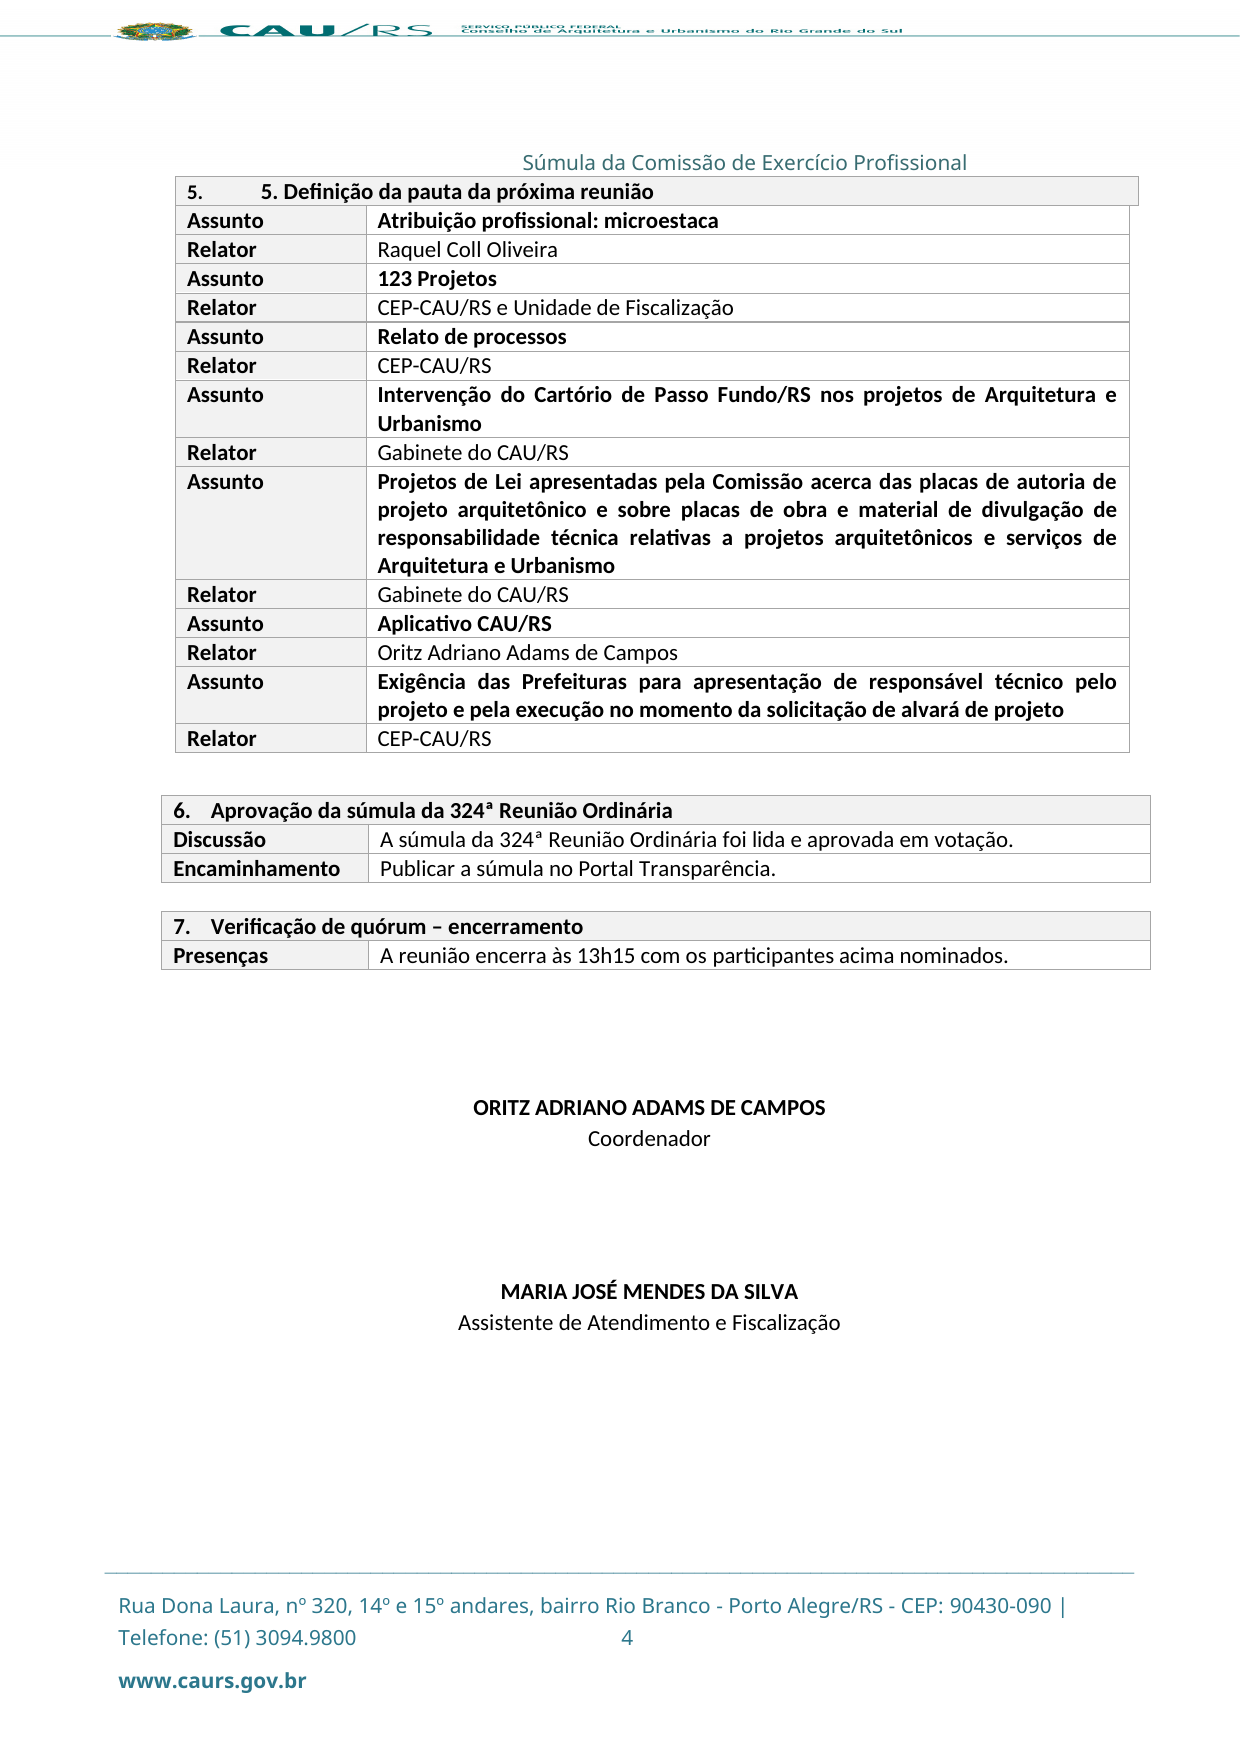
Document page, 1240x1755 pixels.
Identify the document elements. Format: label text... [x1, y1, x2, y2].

table_cell Gabinete do CAU/RS [367, 580, 1129, 608]
table_cell [1134, 666, 1139, 723]
table_cell 123 Projetos [367, 264, 1129, 292]
table_cell [1134, 437, 1139, 466]
table_cell [1134, 608, 1139, 637]
table_cell CEP-CAU/RS e Unidade de Fiscalização [367, 294, 1129, 321]
table_cell [162, 883, 176, 911]
table_cell Exigência das Prefeituras para apresentação de responsável técnico pelo projeto e pela execução no momento da solicitação de alvará de projeto [367, 667, 1129, 723]
table_cell [1138, 883, 1150, 911]
table_cell Atribuição profissional: microestaca [367, 206, 1129, 234]
table_cell Assunto [176, 467, 366, 579]
table_cell [1134, 579, 1139, 608]
table_cell Assunto [176, 381, 366, 437]
table_cell [1130, 321, 1134, 351]
table_cell Relato de processos [367, 323, 1129, 351]
table_cell [1130, 579, 1134, 608]
table_cell Relator [176, 638, 366, 666]
table_cell Oritz Adriano Adams de Campos [367, 638, 1129, 666]
table_cell [1130, 263, 1134, 292]
table_cell [1134, 263, 1139, 292]
table_cell [1130, 206, 1134, 234]
table_cell Discussão [162, 825, 368, 853]
table_cell Intervenção do Cartório de Passo Fundo/RS nos projetos de Arquitetura e Urbanismo [367, 381, 1129, 437]
text Coordenador [177, 1124, 1121, 1152]
table_cell [1134, 380, 1139, 437]
table_cell [1134, 723, 1139, 752]
table_cell [1134, 206, 1139, 234]
table_cell Gabinete do CAU/RS [367, 438, 1129, 466]
table_cell Encaminhamento [162, 854, 368, 882]
table_cell Assunto [176, 323, 366, 351]
table_cell Assunto [176, 264, 366, 292]
table_cell Relator [176, 235, 366, 263]
table_cell Relator [176, 352, 366, 379]
table_cell [1134, 321, 1139, 351]
table_cell Relator [176, 438, 366, 466]
table_cell 5. Definição da pauta da próxima reunião [176, 177, 1138, 205]
table_cell [1130, 666, 1134, 723]
table_cell [1130, 380, 1134, 437]
table_cell [1130, 437, 1134, 466]
table_cell Aplicativo CAU/RS [367, 609, 1129, 637]
table_cell Relator [176, 580, 366, 608]
table_cell [1134, 234, 1139, 263]
table_cell [1134, 351, 1139, 379]
table_cell Verificação de quórum – encerramento [162, 912, 1150, 940]
table_cell Presenças [162, 941, 368, 969]
table_cell [1130, 234, 1134, 263]
table_cell [1134, 466, 1139, 579]
table_cell [1130, 351, 1134, 379]
table_cell CEP-CAU/RS [367, 352, 1129, 379]
text ORITZ ADRIANO ADAMS DE CAMPOS [177, 1093, 1121, 1121]
table_header Aprovação da súmula da 324ª Reunião Ordinária [162, 796, 1150, 824]
table_cell Relator [176, 294, 366, 321]
text MARIA JOSÉ MENDES DA SILVA [177, 1277, 1121, 1305]
table_cell Publicar a súmula no Portal Transparência. [369, 854, 1150, 882]
table_cell Relator [176, 724, 366, 752]
table_cell Assunto [176, 667, 366, 723]
table_cell [1130, 637, 1134, 666]
table_cell Projetos de Lei apresentadas pela Comissão acerca das placas de autoria de projeto arquitetônico e sobre placas de obra e material de divulgação de responsabilidade técnica relativas a projetos arquitetônicos e serviços de Arquitetura e Urbanismo [367, 467, 1129, 579]
table_cell [1134, 293, 1139, 321]
table_cell CEP-CAU/RS [367, 724, 1129, 752]
table_cell [1130, 608, 1134, 637]
table_cell [176, 883, 1137, 911]
table_cell Raquel Coll Oliveira [367, 235, 1129, 263]
text Assistente de Atendimento e Fiscalização [177, 1308, 1121, 1336]
table_cell [1130, 293, 1134, 321]
table_cell Assunto [176, 609, 366, 637]
table_cell [1130, 466, 1134, 579]
table_cell A reunião encerra às 13h15 com os participantes acima nominados. [369, 941, 1150, 969]
table_cell A súmula da 324ª Reunião Ordinária foi lida e aprovada em votação. [369, 825, 1150, 853]
table_cell [1134, 637, 1139, 666]
table_cell [1130, 723, 1134, 752]
table_cell Assunto [176, 206, 366, 234]
